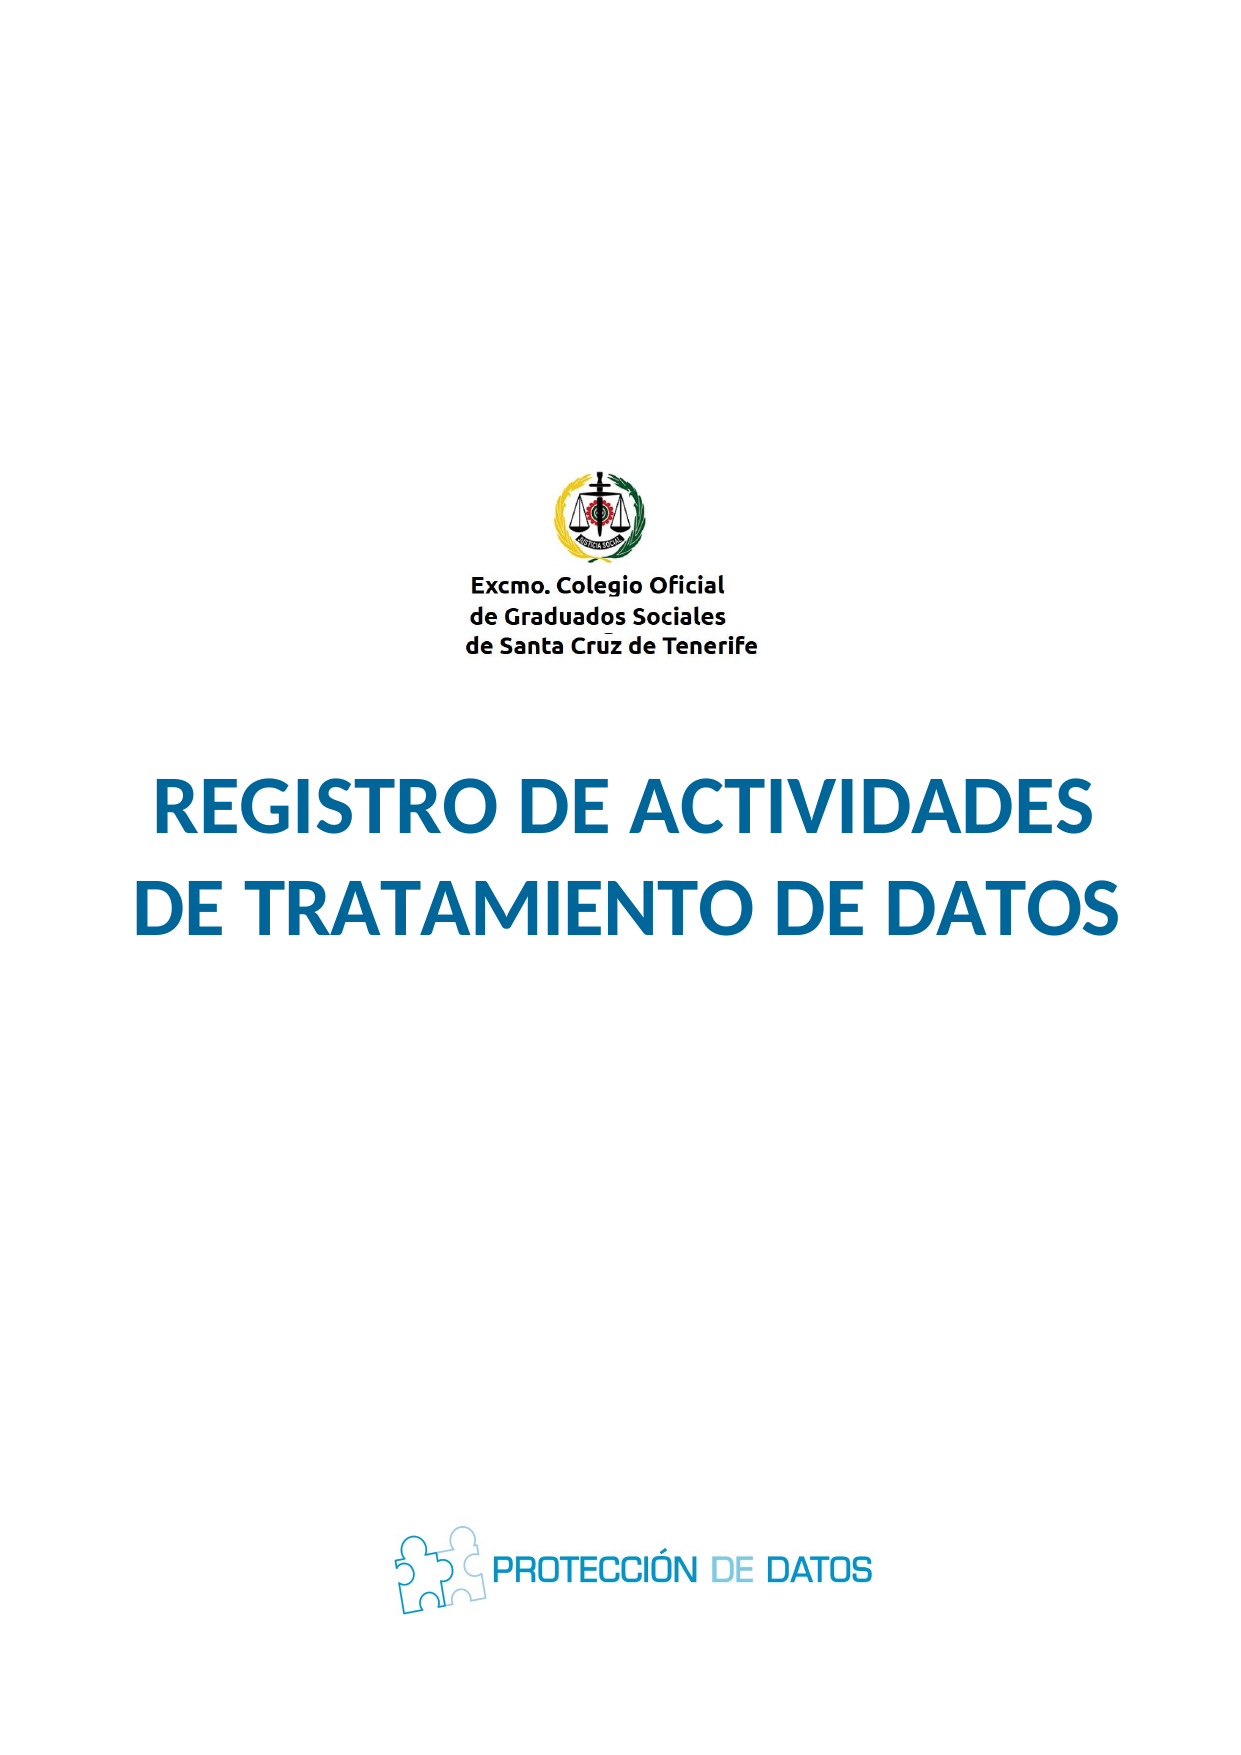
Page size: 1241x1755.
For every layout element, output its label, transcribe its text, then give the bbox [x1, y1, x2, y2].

text REGISTRO DE ACTIVIDADES DE TRATAMIENTO DE DATOS [133, 752, 1167, 956]
